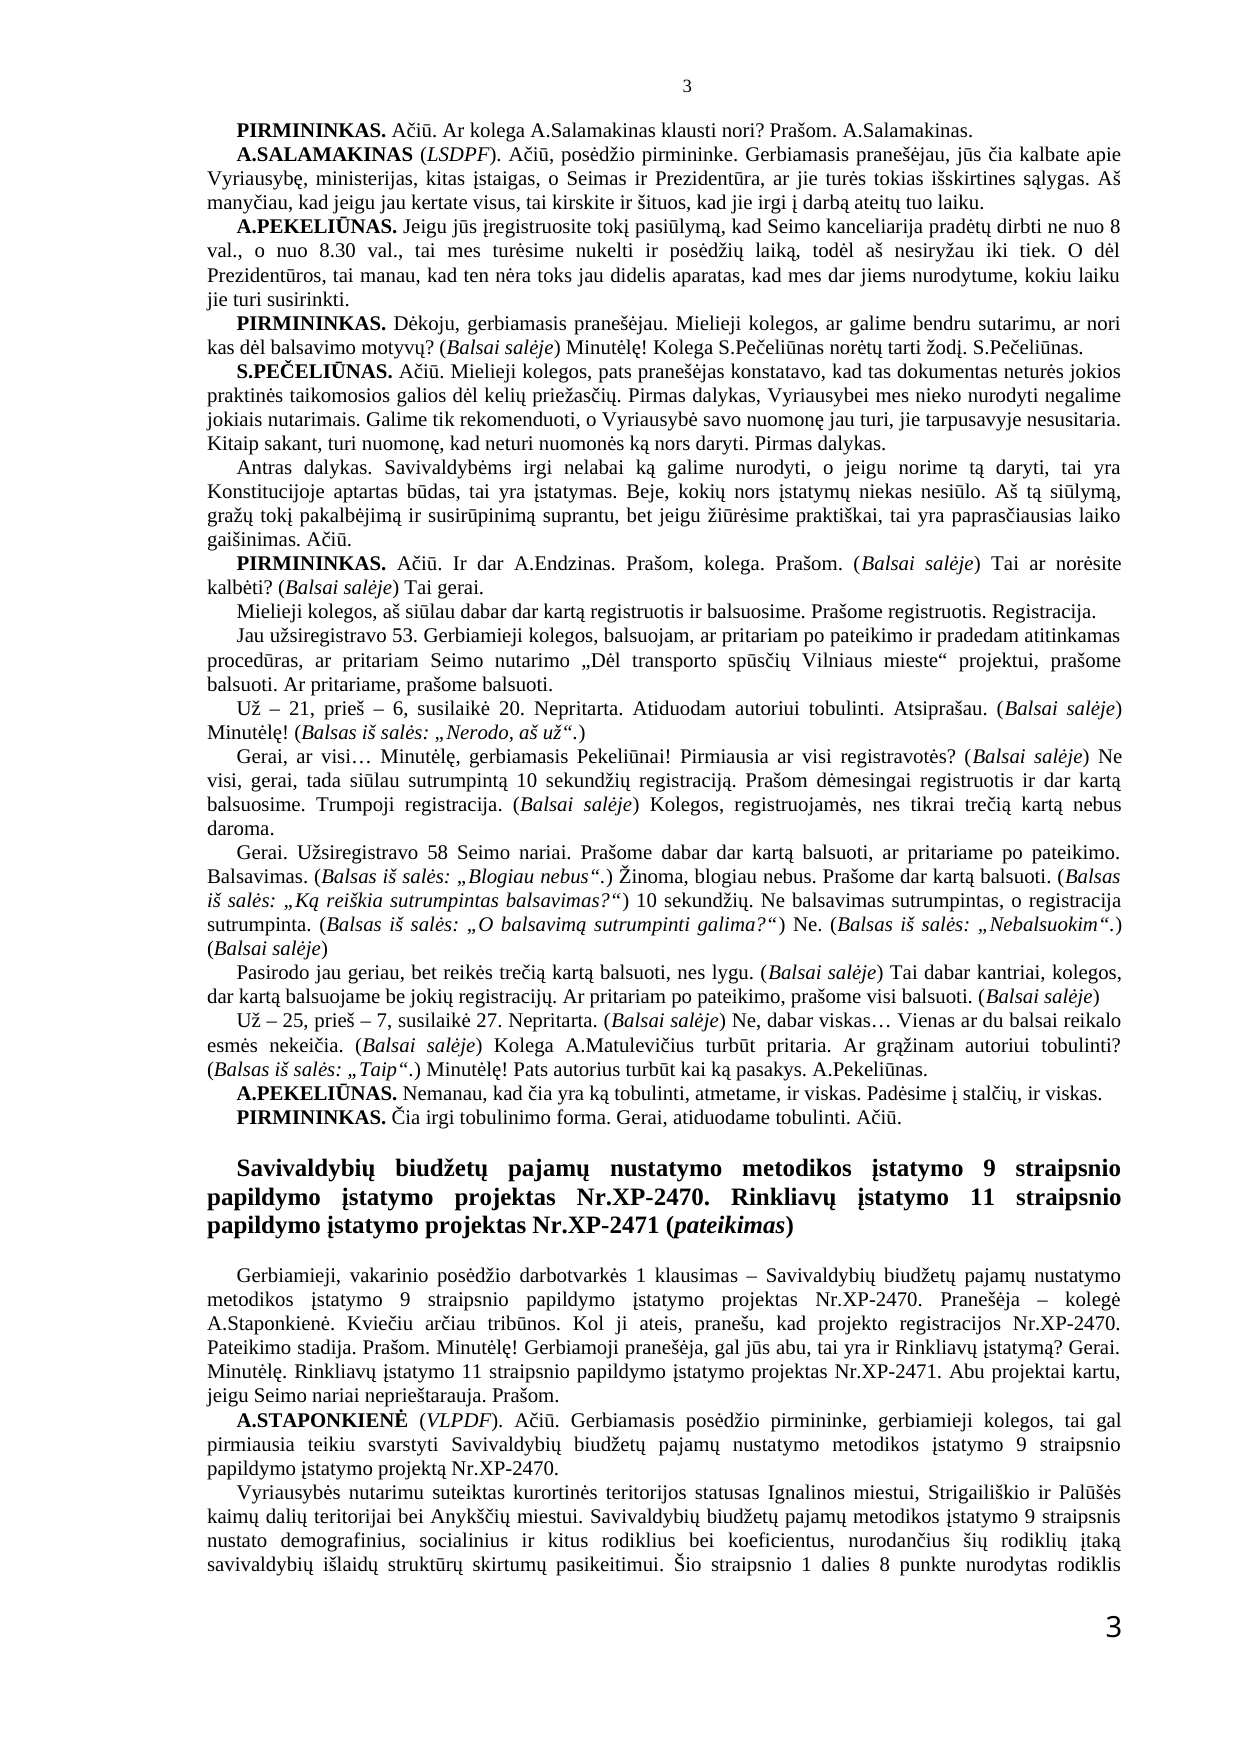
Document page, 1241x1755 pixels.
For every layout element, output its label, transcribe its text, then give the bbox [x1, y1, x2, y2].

text Pasirodo jau geriau, bet reikės trečią kartą balsuoti, nes lygu. (Balsai salėje) Tai dabar kantriai, kolegos, dar kartą balsuojame be jokių registracijų. Ar pritariam po pateikimo, prašome visi balsuoti. (Balsai salėje) [207, 960, 1122, 1008]
text A.STAPONKIENĖ (VLPDF). Ačiū. Gerbiamasis posėdžio pirmininke, gerbiamieji kolegos, tai gal pirmiausia teikiu svarstyti Savivaldybių biudžetų pajamų nustatymo metodikos įstatymo 9 straipsnio papildymo įstatymo projektą Nr.XP-2470. [207, 1407, 1122, 1480]
text Gerbiamieji, vakarinio posėdžio darbotvarkės 1 klausimas – Savivaldybių biudžetų pajamų nustatymo metodikos įstatymo 9 straipsnio papildymo įstatymo projektas Nr.XP-2470. Pranešėja – kolegė A.Staponkienė. Kviečiu arčiau tribūnos. Kol ji ateis, pranešu, kad projekto registracijos Nr.XP-2470. Pateikimo stadija. Prašom. Minutėlę! Gerbiamoji pranešėja, gal jūs abu, tai yra ir Rinkliavų įstatymą? Gerai. Minutėlę. Rinkliavų įstatymo 11 straipsnio papildymo įstatymo projektas Nr.XP-2471. Abu projektai kartu, jeigu Seimo nariai neprieštarauja. Prašom. [207, 1263, 1122, 1407]
text A.SALAMAKINAS (LSDPF). Ačiū, posėdžio pirmininke. Gerbiamasis pranešėjau, jūs čia kalbate apie Vyriausybę, ministerijas, kitas įstaigas, o Seimas ir Prezidentūra, ar jie turės tokias išskirtines sąlygas. Aš manyčiau, kad jeigu jau kertate visus, tai kirskite ir šituos, kad jie irgi į darbą ateitų tuo laiku. [207, 142, 1122, 214]
text Mielieji kolegos, aš siūlau dabar dar kartą registruotis ir balsuosime. Prašome registruotis. Registracija. [207, 599, 1122, 623]
text Jau užsiregistravo 53. Gerbiamieji kolegos, balsuojam, ar pritariam po pateikimo ir pradedam atitinkamas procedūras, ar pritariam Seimo nutarimo „Dėl transporto spūsčių Vilniaus mieste“ projektui, prašome balsuoti. Ar pritariame, prašome balsuoti. [207, 623, 1122, 696]
text PIRMININKAS. Čia irgi tobulinimo forma. Gerai, atiduodame tobulinti. Ačiū. [207, 1105, 1122, 1129]
text Gerai. Užsiregistravo 58 Seimo nariai. Prašome dabar dar kartą balsuoti, ar pritariame po pateikimo. Balsavimas. (Balsas iš salės: „Blogiau nebus“.) Žinoma, blogiau nebus. Prašome dar kartą balsuoti. (Balsas iš salės: „Ką reiškia sutrumpintas balsavimas?“) 10 sekundžių. Ne balsavimas sutrumpintas, o registracija sutrumpinta. (Balsas iš salės: „O balsavimą sutrumpinti galima?“) Ne. (Balsas iš salės: „Nebalsuokim“.) (Balsai salėje) [207, 840, 1122, 960]
text Gerai, ar visi… Minutėlę, gerbiamasis Pekeliūnai! Pirmiausia ar visi registravotės? (Balsai salėje) Ne visi, gerai, tada siūlau sutrumpintą 10 sekundžių registraciją. Prašom dėmesingai registruotis ir dar kartą balsuosime. Trumpoji registracija. (Balsai salėje) Kolegos, registruojamės, nes tikrai trečią kartą nebus daroma. [207, 744, 1122, 840]
text Už – 21, prieš – 6, susilaikė 20. Nepritarta. Atiduodam autoriui tobulinti. Atsiprašau. (Balsai salėje) Minutėlę! (Balsas iš salės: „Nerodo, aš už“.) [207, 696, 1122, 744]
text S.PEČELIŪNAS. Ačiū. Mielieji kolegos, pats pranešėjas konstatavo, kad tas dokumentas neturės jokios praktinės taikomosios galios dėl kelių priežasčių. Pirmas dalykas, Vyriausybei mes nieko nurodyti negalime jokiais nutarimais. Galime tik rekomenduoti, o Vyriausybė savo nuomonę jau turi, jie tarpusavyje nesusitaria. Kitaip sakant, turi nuomonę, kad neturi nuomonės ką nors daryti. Pirmas dalykas. [207, 359, 1122, 455]
text A.PEKELIŪNAS. Jeigu jūs įregistruosite tokį pasiūlymą, kad Seimo kanceliarija pradėtų dirbti ne nuo 8 val., o nuo 8.30 val., tai mes turėsime nukelti ir posėdžių laiką, todėl aš nesiryžau iki tiek. O dėl Prezidentūros, tai manau, kad ten nėra toks jau didelis aparatas, kad mes dar jiems nurodytume, kokiu laiku jie turi susirinkti. [207, 214, 1122, 311]
text PIRMININKAS. Ačiū. Ir dar A.Endzinas. Prašom, kolega. Prašom. (Balsai salėje) Tai ar norėsite kalbėti? (Balsai salėje) Tai gerai. [207, 551, 1122, 599]
text Vyriausybės nutarimu suteiktas kurortinės teritorijos statusas Ignalinos miestui, Strigailiškio ir Palūšės kaimų dalių teritorijai bei Anykščių miestui. Savivaldybių biudžetų pajamų metodikos įstatymo 9 straipsnis nustato demografinius, socialinius ir kitus rodiklius bei koeficientus, nurodančius šių rodiklių įtaką savivaldybių išlaidų struktūrų skirtumų pasikeitimui. Šio straipsnio 1 dalies 8 punkte nurodytas rodiklis [207, 1480, 1122, 1576]
text A.PEKELIŪNAS. Nemanau, kad čia yra ką tobulinti, atmetame, ir viskas. Padėsime į stalčių, ir viskas. [207, 1081, 1122, 1105]
text Už – 25, prieš – 7, susilaikė 27. Nepritarta. (Balsai salėje) Ne, dabar viskas… Vienas ar du balsai reikalo esmės nekeičia. (Balsai salėje) Kolega A.Matulevičius turbūt pritaria. Ar grąžinam autoriui tobulinti? (Balsas iš salės: „Taip“.) Minutėlę! Pats autorius turbūt kai ką pasakys. A.Pekeliūnas. [207, 1008, 1122, 1081]
text Antras dalykas. Savivaldybėms irgi nelabai ką galime nurodyti, o jeigu norime tą daryti, tai yra Konstitucijoje aptartas būdas, tai yra įstatymas. Beje, kokių nors įstatymų niekas nesiūlo. Aš tą siūlymą, gražų tokį pakalbėjimą ir susirūpinimą suprantu, bet jeigu žiūrėsime praktiškai, tai yra paprasčiausias laiko gaišinimas. Ačiū. [207, 455, 1122, 551]
text PIRMININKAS. Dėkoju, gerbiamasis pranešėjau. Mielieji kolegos, ar galime bendru sutarimu, ar nori kas dėl balsavimo motyvų? (Balsai salėje) Minutėlę! Kolega S.Pečeliūnas norėtų tarti žodį. S.Pečeliūnas. [207, 311, 1122, 359]
text PIRMININKAS. Ačiū. Ar kolega A.Salamakinas klausti nori? Prašom. A.Salamakinas. [207, 118, 1122, 142]
text Savivaldybių biudžetų pajamų nustatymo metodikos įstatymo 9 straipsnio papildymo įstatymo projektas Nr.XP-2470. Rinkliavų įstatymo 11 straipsnio papildymo įstatymo projektas Nr.XP-2471 (pateikimas) [207, 1153, 1122, 1239]
